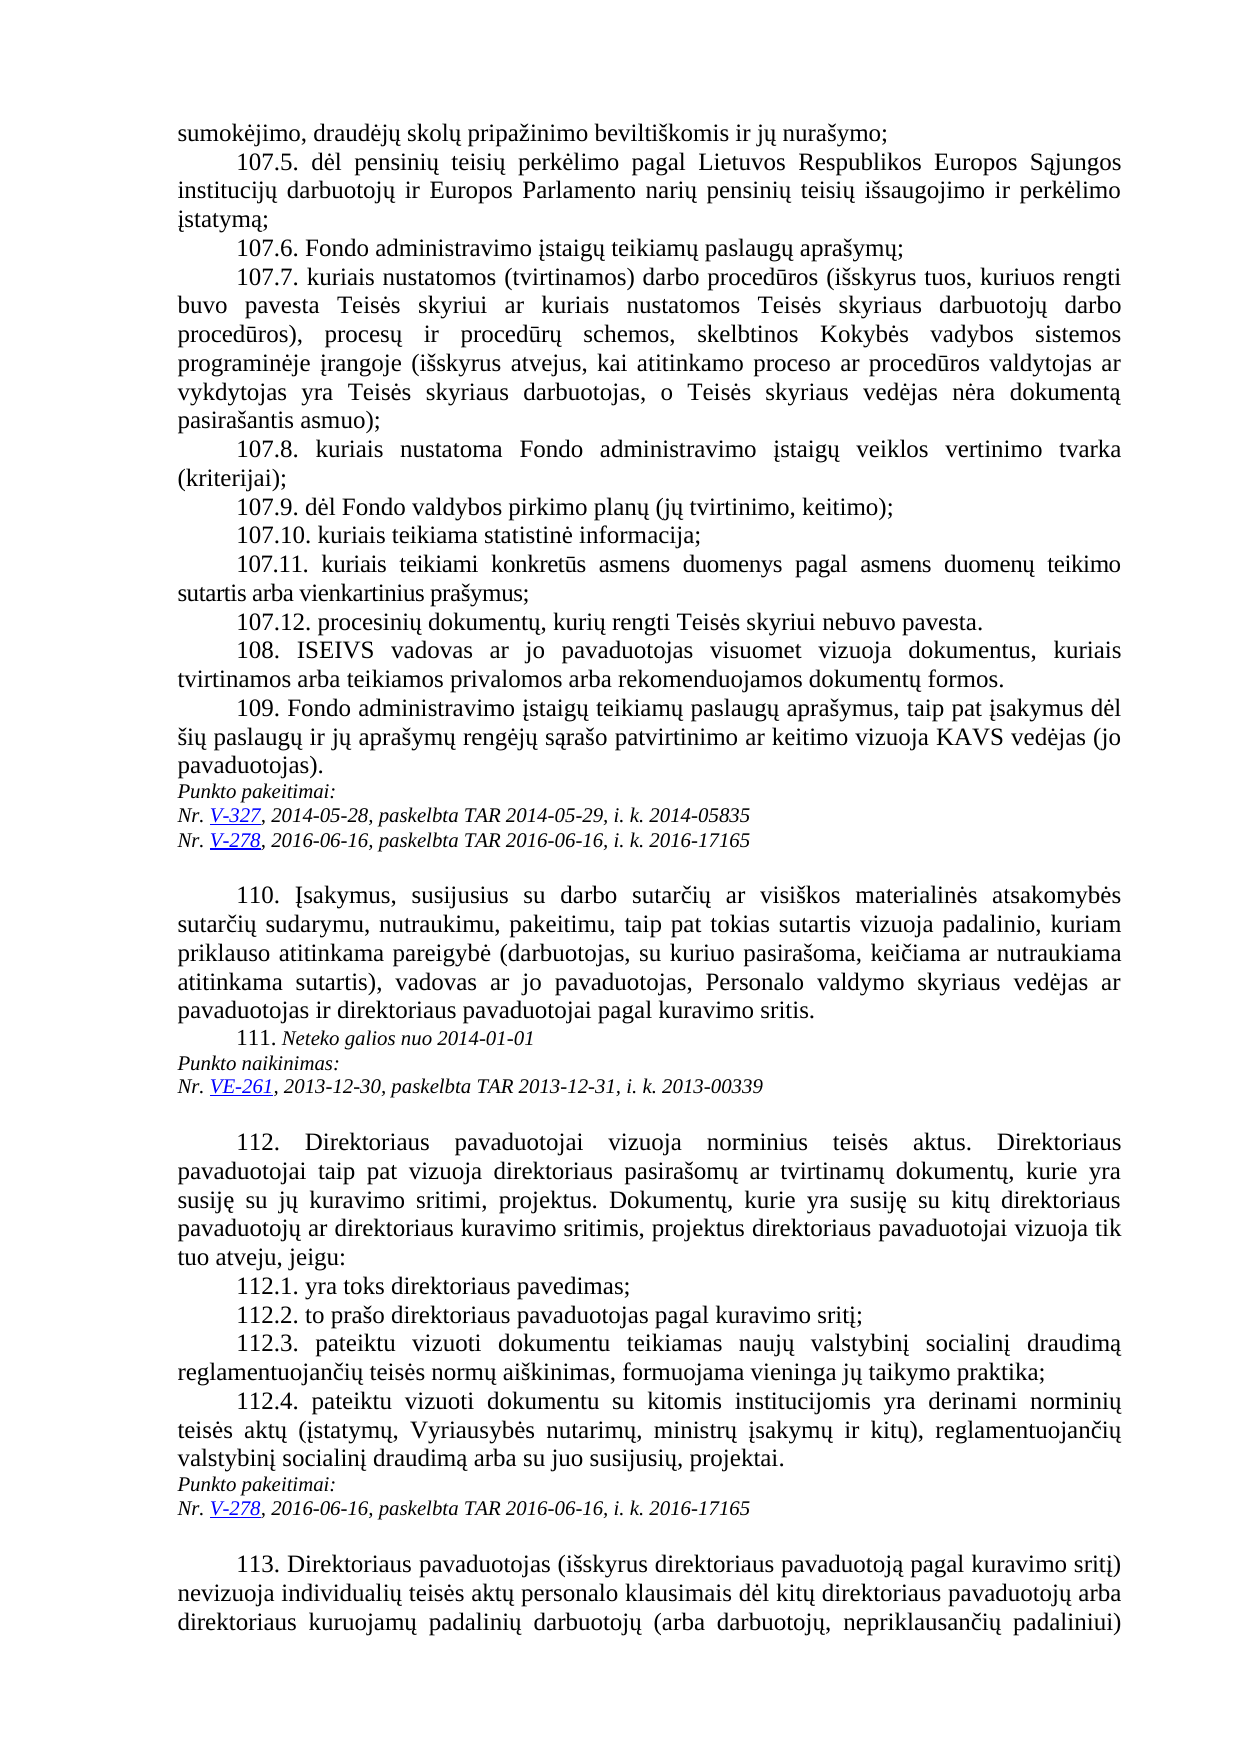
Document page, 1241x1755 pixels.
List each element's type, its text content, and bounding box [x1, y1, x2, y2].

text Nr. V-278, 2016-06-16, paskelbta TAR 2016-06-16, i. k. 2016-17165 [177, 1496, 1122, 1520]
text Punkto pakeitimai: [177, 779, 1122, 803]
text 107.10. kuriais teikiama statistinė informacija; [177, 521, 1122, 549]
text 107.5. dėl pensinių teisių perkėlimo pagal Lietuvos Respublikos Europos Sąjungos institucijų darbuotojų ir Europos Parlamento narių pensinių teisių išsaugojimo ir perkėlimo įstatymą; [177, 147, 1122, 233]
text 111. Neteko galios nuo 2014-01-01 [177, 1024, 1122, 1050]
text Punkto naikinimas: [177, 1050, 1122, 1074]
text 112. Direktoriaus pavaduotojai vizuoja norminius teisės aktus. Direktoriaus pavaduotojai taip pat vizuoja direktoriaus pasirašomų ar tvirtinamų dokumentų, kurie yra susiję su jų kuravimo sritimi, projektus. Dokumentų, kurie yra susiję su kitų direktoriaus pavaduotojų ar direktoriaus kuravimo sritimis, projektus direktoriaus pavaduotojai vizuoja tik tuo atveju, jeigu: [177, 1127, 1122, 1271]
text 107.7. kuriais nustatomos (tvirtinamos) darbo procedūros (išskyrus tuos, kuriuos rengti buvo pavesta Teisės skyriui ar kuriais nustatomos Teisės skyriaus darbuotojų darbo procedūros), procesų ir procedūrų schemos, skelbtinos Kokybės vadybos sistemos programinėje įrangoje (išskyrus atvejus, kai atitinkamo proceso ar procedūros valdytojas ar vykdytojas yra Teisės skyriaus darbuotojas, o Teisės skyriaus vedėjas nėra dokumentą pasirašantis asmuo); [177, 262, 1122, 434]
text Nr. V-327, 2014-05-28, paskelbta TAR 2014-05-29, i. k. 2014-05835 [177, 803, 1122, 827]
text 112.3. pateiktu vizuoti dokumentu teikiamas naujų valstybinį socialinį draudimą reglamentuojančių teisės normų aiškinimas, formuojama vieninga jų taikymo praktika; [177, 1328, 1122, 1386]
text 113. Direktoriaus pavaduotojas (išskyrus direktoriaus pavaduotoją pagal kuravimo sritį) nevizuoja individualių teisės aktų personalo klausimais dėl kitų direktoriaus pavaduotojų arba direktoriaus kuruojamų padalinių darbuotojų (arba darbuotojų, nepriklausančių padaliniui) [177, 1549, 1122, 1635]
text Nr. VE-261, 2013-12-30, paskelbta TAR 2013-12-31, i. k. 2013-00339 [177, 1074, 1122, 1098]
text 107.8. kuriais nustatoma Fondo administravimo įstaigų veiklos vertinimo tvarka (kriterijai); [177, 434, 1122, 492]
text 112.1. yra toks direktoriaus pavedimas; [177, 1271, 1122, 1300]
text Nr. V-278, 2016-06-16, paskelbta TAR 2016-06-16, i. k. 2016-17165 [177, 827, 1122, 852]
text 112.4. pateiktu vizuoti dokumentu su kitomis institucijomis yra derinami norminių teisės aktų (įstatymų, Vyriausybės nutarimų, ministrų įsakymų ir kitų), reglamentuojančių valstybinį socialinį draudimą arba su juo susijusių, projektai. [177, 1386, 1122, 1472]
text sumokėjimo, draudėjų skolų pripažinimo beviltiškomis ir jų nurašymo; [177, 118, 1122, 147]
text 107.9. dėl Fondo valdybos pirkimo planų (jų tvirtinimo, keitimo); [177, 492, 1122, 521]
text 107.11. kuriais teikiami konkretūs asmens duomenys pagal asmens duomenų teikimo sutartis arba vienkartinius prašymus; [177, 549, 1122, 607]
text 112.2. to prašo direktoriaus pavaduotojas pagal kuravimo sritį; [177, 1300, 1122, 1328]
text 108. ISEIVS vadovas ar jo pavaduotojas visuomet vizuoja dokumentus, kuriais tvirtinamos arba teikiamos privalomos arba rekomenduojamos dokumentų formos. [177, 636, 1122, 693]
text 107.6. Fondo administravimo įstaigų teikiamų paslaugų aprašymų; [177, 233, 1122, 262]
text 110. Įsakymus, susijusius su darbo sutarčių ar visiškos materialinės atsakomybės sutarčių sudarymu, nutraukimu, pakeitimu, taip pat tokias sutartis vizuoja padalinio, kuriam priklauso atitinkama pareigybė (darbuotojas, su kuriuo pasirašoma, keičiama ar nutraukiama atitinkama sutartis), vadovas ar jo pavaduotojas, Personalo valdymo skyriaus vedėjas ar pavaduotojas ir direktoriaus pavaduotojai pagal kuravimo sritis. [177, 880, 1122, 1024]
text Punkto pakeitimai: [177, 1472, 1122, 1496]
text 109. Fondo administravimo įstaigų teikiamų paslaugų aprašymus, taip pat įsakymus dėl šių paslaugų ir jų aprašymų rengėjų sąrašo patvirtinimo ar keitimo vizuoja KAVS vedėjas (jo pavaduotojas). [177, 693, 1122, 779]
text 107.12. procesinių dokumentų, kurių rengti Teisės skyriui nebuvo pavesta. [177, 607, 1122, 636]
